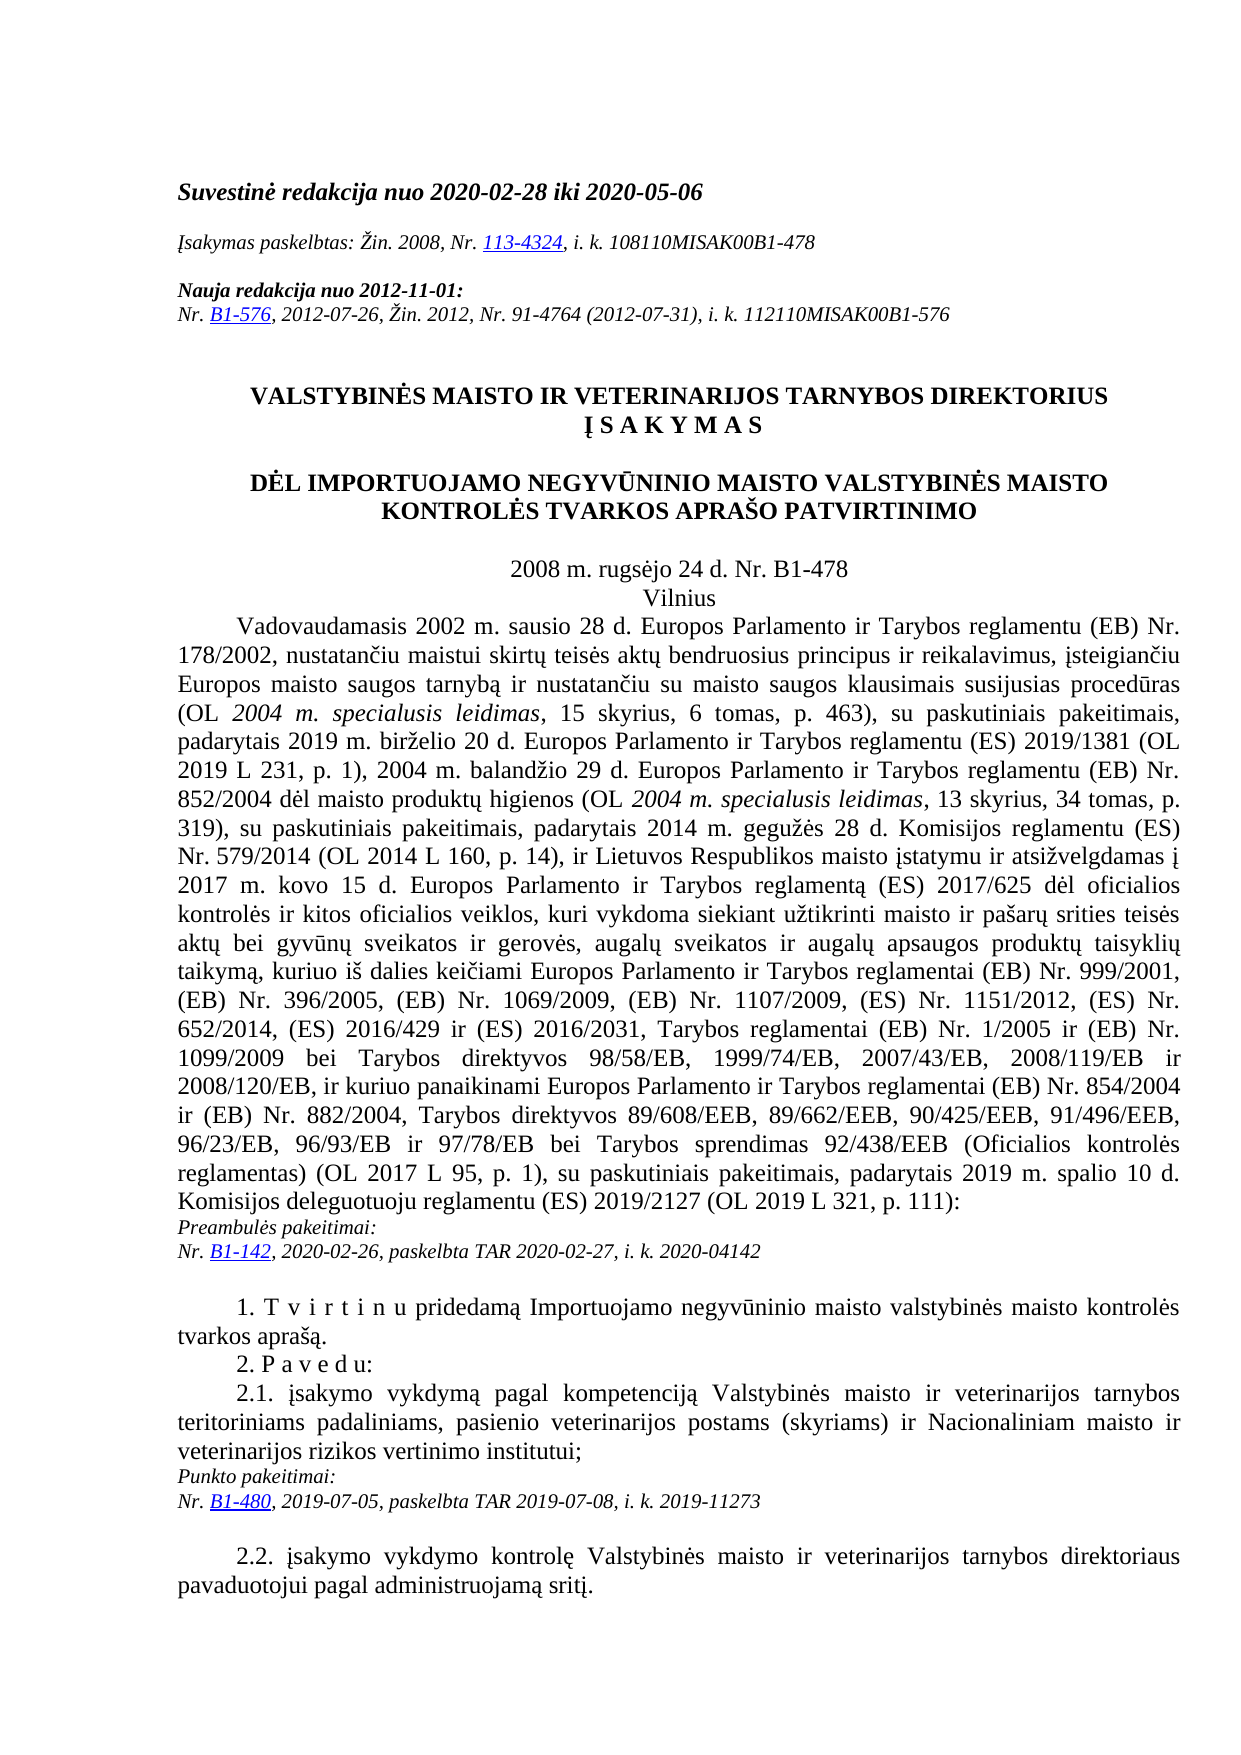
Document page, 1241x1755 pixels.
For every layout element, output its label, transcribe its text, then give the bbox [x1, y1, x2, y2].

text 2.1. įsakymo vykdymą pagal kompetenciją Valstybinės maisto ir veterinarijos tarnybos teritoriniams padaliniams, pasienio veterinarijos postams (skyriams) ir Nacionaliniam maisto ir veterinarijos rizikos vertinimo institutui; [177, 1378, 1181, 1464]
text 2008 m. rugsėjo 24 d. Nr. B1-478 [177, 554, 1181, 583]
text Nr. B1-480, 2019-07-05, paskelbta TAR 2019-07-08, i. k. 2019-11273 [177, 1488, 1181, 1513]
text Suvestinė redakcija nuo 2020-02-28 iki 2020-05-06 [177, 177, 1181, 206]
text 2. P a v e d u: [177, 1349, 1181, 1378]
text Preambulės pakeitimai: [177, 1215, 1181, 1239]
text Nauja redakcija nuo 2012-11-01: [177, 278, 1181, 302]
text ĮSAKYMAS [177, 410, 1181, 439]
text VALSTYBINĖS MAISTO IR VETERINARIJOS TARNYBOS DIREKTORIUS [177, 381, 1181, 410]
text Įsakymas paskelbtas: Žin. 2008, Nr. 113-4324, i. k. 108110MISAK00B1-478 [177, 230, 1181, 254]
text Nr. B1-576, 2012-07-26, Žin. 2012, Nr. 91-4764 (2012-07-31), i. k. 112110MISAK00B1-576 [177, 302, 1181, 326]
text Nr. B1-142, 2020-02-26, paskelbta TAR 2020-02-27, i. k. 2020-04142 [177, 1239, 1181, 1263]
text Vilnius [177, 583, 1181, 611]
text 1. T v i r t i n u pridedamą Importuojamo negyvūninio maisto valstybinės maisto kontrolės tvarkos aprašą. [177, 1292, 1181, 1349]
text DĖL IMPORTUOJAMO NEGYVŪNINIO MAISTO VALSTYBINĖS MAISTO KONTROLĖS TVARKOS APRAŠO PATVIRTINIMO [177, 468, 1181, 525]
text Punkto pakeitimai: [177, 1464, 1181, 1488]
text Vadovaudamasis 2002 m. sausio 28 d. Europos Parlamento ir Tarybos reglamentu (EB) Nr. 178/2002, nustatančiu maistui skirtų teisės aktų bendruosius principus ir reikalavimus, įsteigiančiu Europos maisto saugos tarnybą ir nustatančiu su maisto saugos klausimais susijusias procedūras (OL 2004 m. specialusis leidimas, 15 skyrius, 6 tomas, p. 463), su paskutiniais pakeitimais, padarytais 2019 m. birželio 20 d. Europos Parlamento ir Tarybos reglamentu (ES) 2019/1381 (OL 2019 L 231, p. 1), 2004 m. balandžio 29 d. Europos Parlamento ir Tarybos reglamentu (EB) Nr. 852/2004 dėl maisto produktų higienos (OL 2004 m. specialusis leidimas, 13 skyrius, 34 tomas, p. 319), su paskutiniais pakeitimais, padarytais 2014 m. gegužės 28 d. Komisijos reglamentu (ES) Nr. 579/2014 (OL 2014 L 160, p. 14), ir Lietuvos Respublikos maisto įstatymu ir atsižvelgdamas į 2017 m. kovo 15 d. Europos Parlamento ir Tarybos reglamentą (ES) 2017/625 dėl oficialios kontrolės ir kitos oficialios veiklos, kuri vykdoma siekiant užtikrinti maisto ir pašarų srities teisės aktų bei gyvūnų sveikatos ir gerovės, augalų sveikatos ir augalų apsaugos produktų taisyklių taikymą, kuriuo iš dalies keičiami Europos Parlamento ir Tarybos reglamentai (EB) Nr. 999/2001, (EB) Nr. 396/2005, (EB) Nr. 1069/2009, (EB) Nr. 1107/2009, (ES) Nr. 1151/2012, (ES) Nr. 652/2014, (ES) 2016/429 ir (ES) 2016/2031, Tarybos reglamentai (EB) Nr. 1/2005 ir (EB) Nr. 1099/2009 bei Tarybos direktyvos 98/58/EB, 1999/74/EB, 2007/43/EB, 2008/119/EB ir 2008/120/EB, ir kuriuo panaikinami Europos Parlamento ir Tarybos reglamentai (EB) Nr. 854/2004 ir (EB) Nr. 882/2004, Tarybos direktyvos 89/608/EEB, 89/662/EEB, 90/425/EEB, 91/496/EEB, 96/23/EB, 96/93/EB ir 97/78/EB bei Tarybos sprendimas 92/438/EEB (Oficialios kontrolės reglamentas) (OL 2017 L 95, p. 1), su paskutiniais pakeitimais, padarytais 2019 m. spalio 10 d. Komisijos deleguotuoju reglamentu (ES) 2019/2127 (OL 2019 L 321, p. 111): [177, 611, 1181, 1215]
text 2.2. įsakymo vykdymo kontrolę Valstybinės maisto ir veterinarijos tarnybos direktoriaus pavaduotojui pagal administruojamą sritį. [177, 1541, 1181, 1599]
